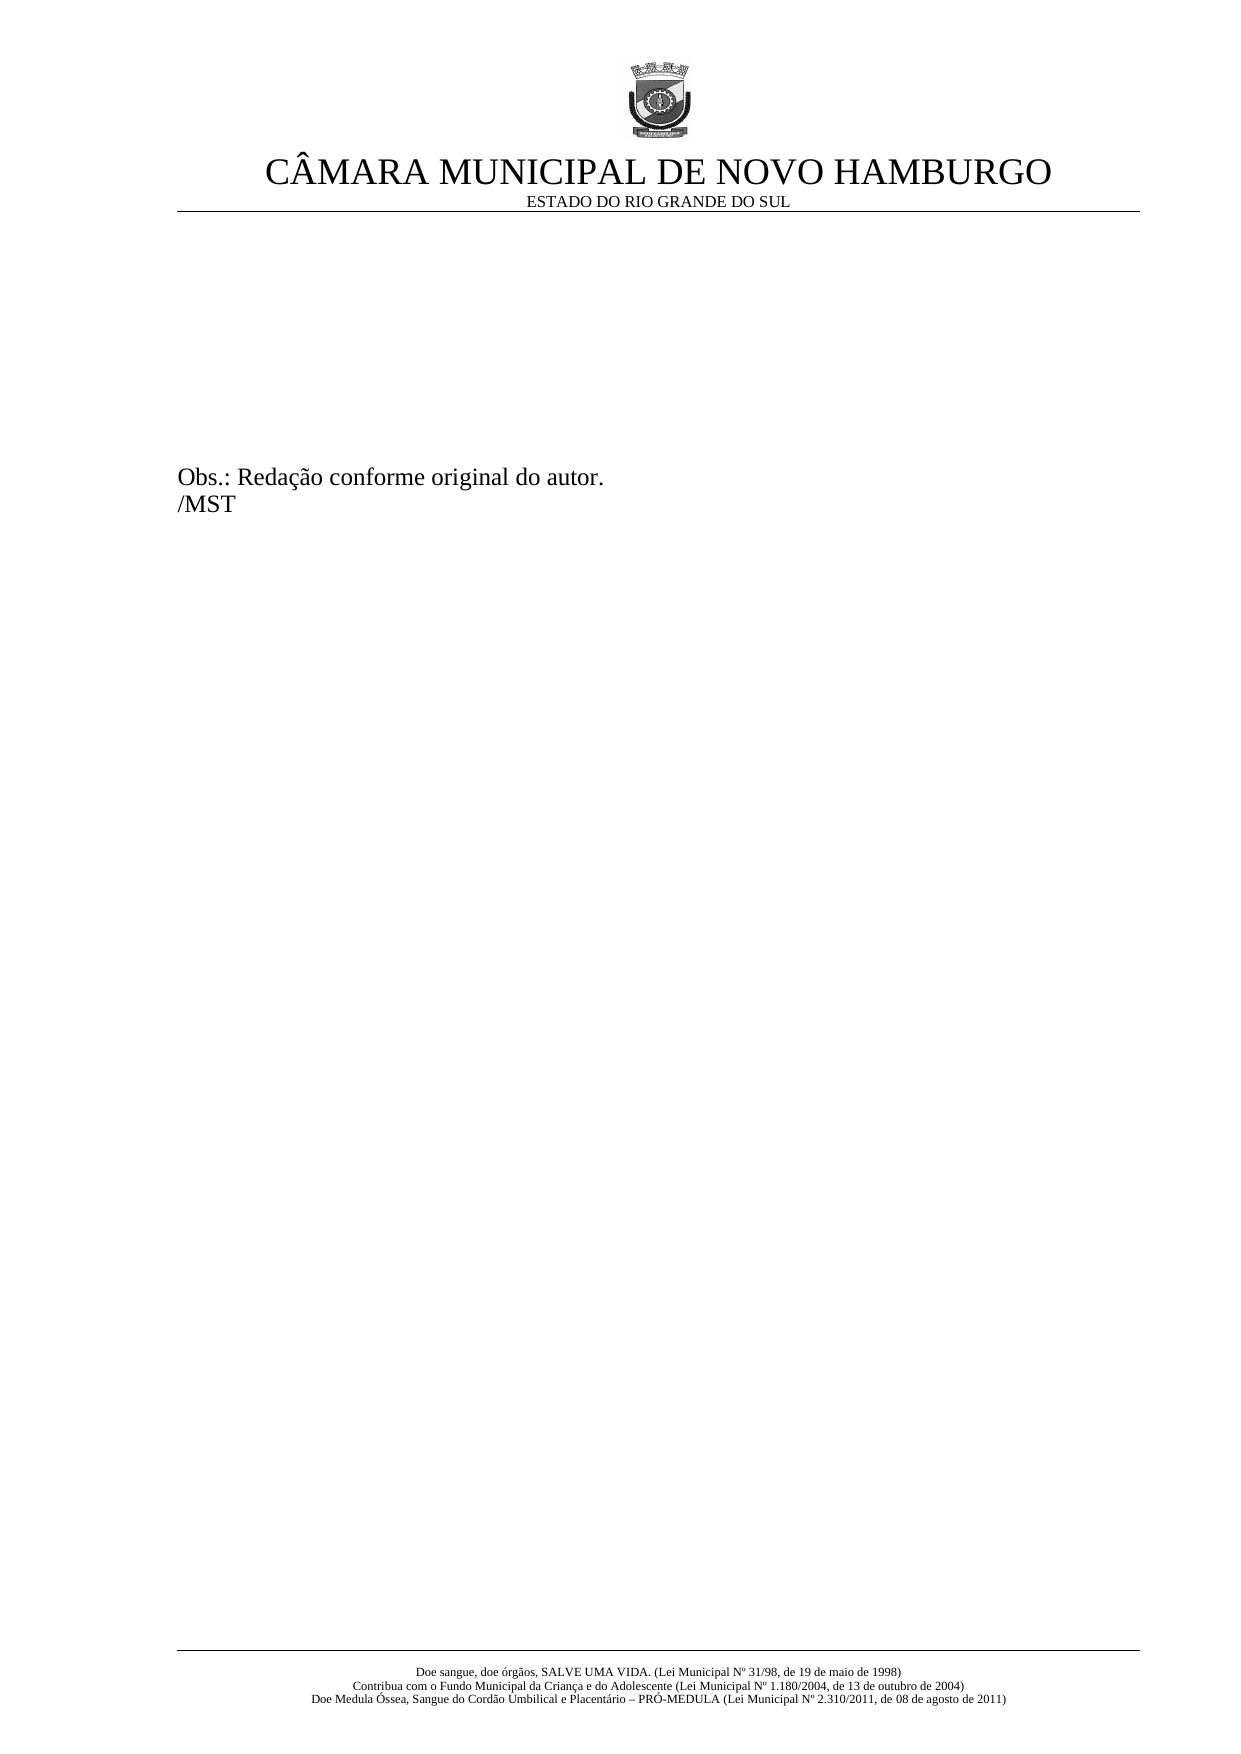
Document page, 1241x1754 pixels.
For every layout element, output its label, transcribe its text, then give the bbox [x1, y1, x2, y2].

text /MST [177, 491, 1140, 518]
text Obs.: Redação conforme original do autor. [177, 463, 1140, 491]
